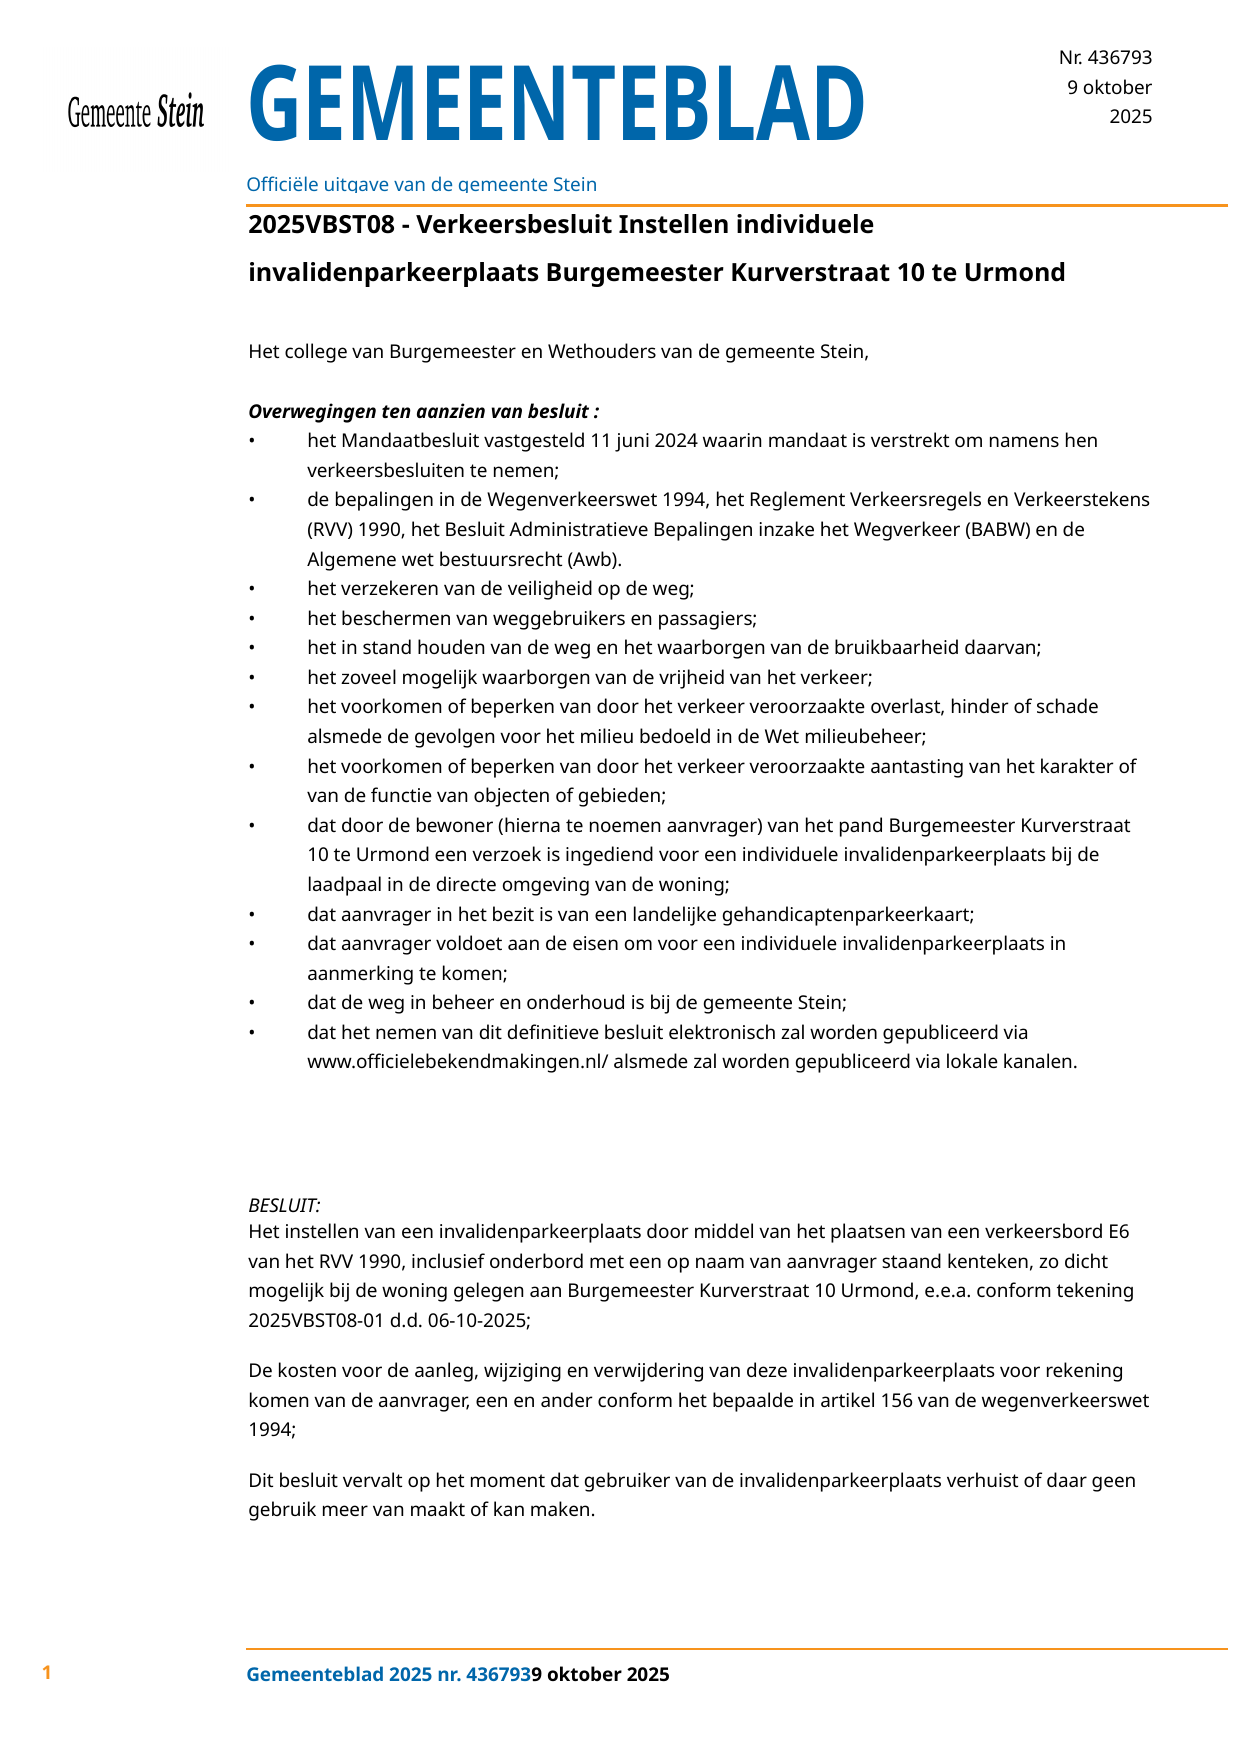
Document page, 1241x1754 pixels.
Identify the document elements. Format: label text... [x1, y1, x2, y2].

text Dit besluit vervalt op het moment dat gebruiker van de invalidenparkeerplaats verhuist of daar geen gebruik meer van maakt of kan maken. [248, 1467, 1152, 1522]
text 2025VBST08 - Verkeersbesluit Instellen individuele invalidenparkeerplaats Burgemeester Kurverstraat 10 te Urmond [248, 207, 1152, 288]
list het voorkomen of beperken van door het verkeer veroorzaakte overlast, hinder of schade alsmede de gevolgen voor het milieu bedoeld in de Wet milieubeheer; [248, 694, 1152, 749]
list het beschermen van weggebruikers en passagiers; [248, 605, 1152, 631]
text Het college van Burgemeester en Wethouders van de gemeente Stein, [248, 339, 1152, 364]
list het Mandaatbesluit vastgesteld 11 juni 2024 waarin mandaat is verstrekt om namens hen verkeersbesluiten te nemen; [248, 427, 1152, 483]
text Overwegingen ten aanzien van besluit : [248, 398, 1152, 423]
list dat de weg in beheer en onderhoud is bij de gemeente Stein; [248, 989, 1152, 1015]
list dat het nemen van dit definitieve besluit elektronisch zal worden gepubliceerd via www.officielebekendmakingen.nl/ alsmede zal worden gepubliceerd via lokale kanalen. [248, 1019, 1152, 1074]
list het in stand houden van de weg en het waarborgen van de bruikbaarheid daarvan; [248, 634, 1152, 660]
list het zoveel mogelijk waarborgen van de vrijheid van het verkeer; [248, 664, 1152, 690]
list het verzekeren van de veiligheid op de weg; [248, 575, 1152, 601]
list dat aanvrager voldoet aan de eisen om voor een individuele invalidenparkeerplaats in aanmerking te komen; [248, 930, 1152, 986]
picture [41, 47, 231, 172]
text BESLUIT: [248, 1193, 1152, 1218]
list dat aanvrager in het bezit is van een landelijke gehandicaptenparkeerkaart; [248, 901, 1152, 926]
text De kosten voor de aanleg, wijziging en verwijdering van deze invalidenparkeerplaats voor rekening komen van de aanvrager, een en ander conform het bepaalde in artikel 156 van de wegenverkeerswet 1994; [248, 1357, 1152, 1442]
list het voorkomen of beperken van door het verkeer veroorzaakte aantasting van het karakter of van de functie van objecten of gebieden; [248, 753, 1152, 808]
list de bepalingen in de Wegenverkeerswet 1994, het Reglement Verkeersregels en Verkeerstekens (RVV) 1990, het Besluit Administratieve Bepalingen inzake het Wegverkeer (BABW) en de Algemene wet bestuursrecht (Awb). [248, 487, 1152, 571]
list dat door de bewoner (hierna te noemen aanvrager) van het pand Burgemeester Kurverstraat 10 te Urmond een verzoek is ingediend voor een individuele invalidenparkeerplaats bij de laadpaal in de directe omgeving van de woning; [248, 812, 1152, 897]
text Het instellen van een invalidenparkeerplaats door middel van het plaatsen van een verkeersbord E6 van het RVV 1990, inclusief onderbord met een op naam van aanvrager staand kenteken, zo dicht mogelijk bij de woning gelegen aan Burgemeester Kurverstraat 10 Urmond, e.e.a. conform tekening 2025VBST08-01 d.d. 06-10-2025; [248, 1218, 1152, 1333]
